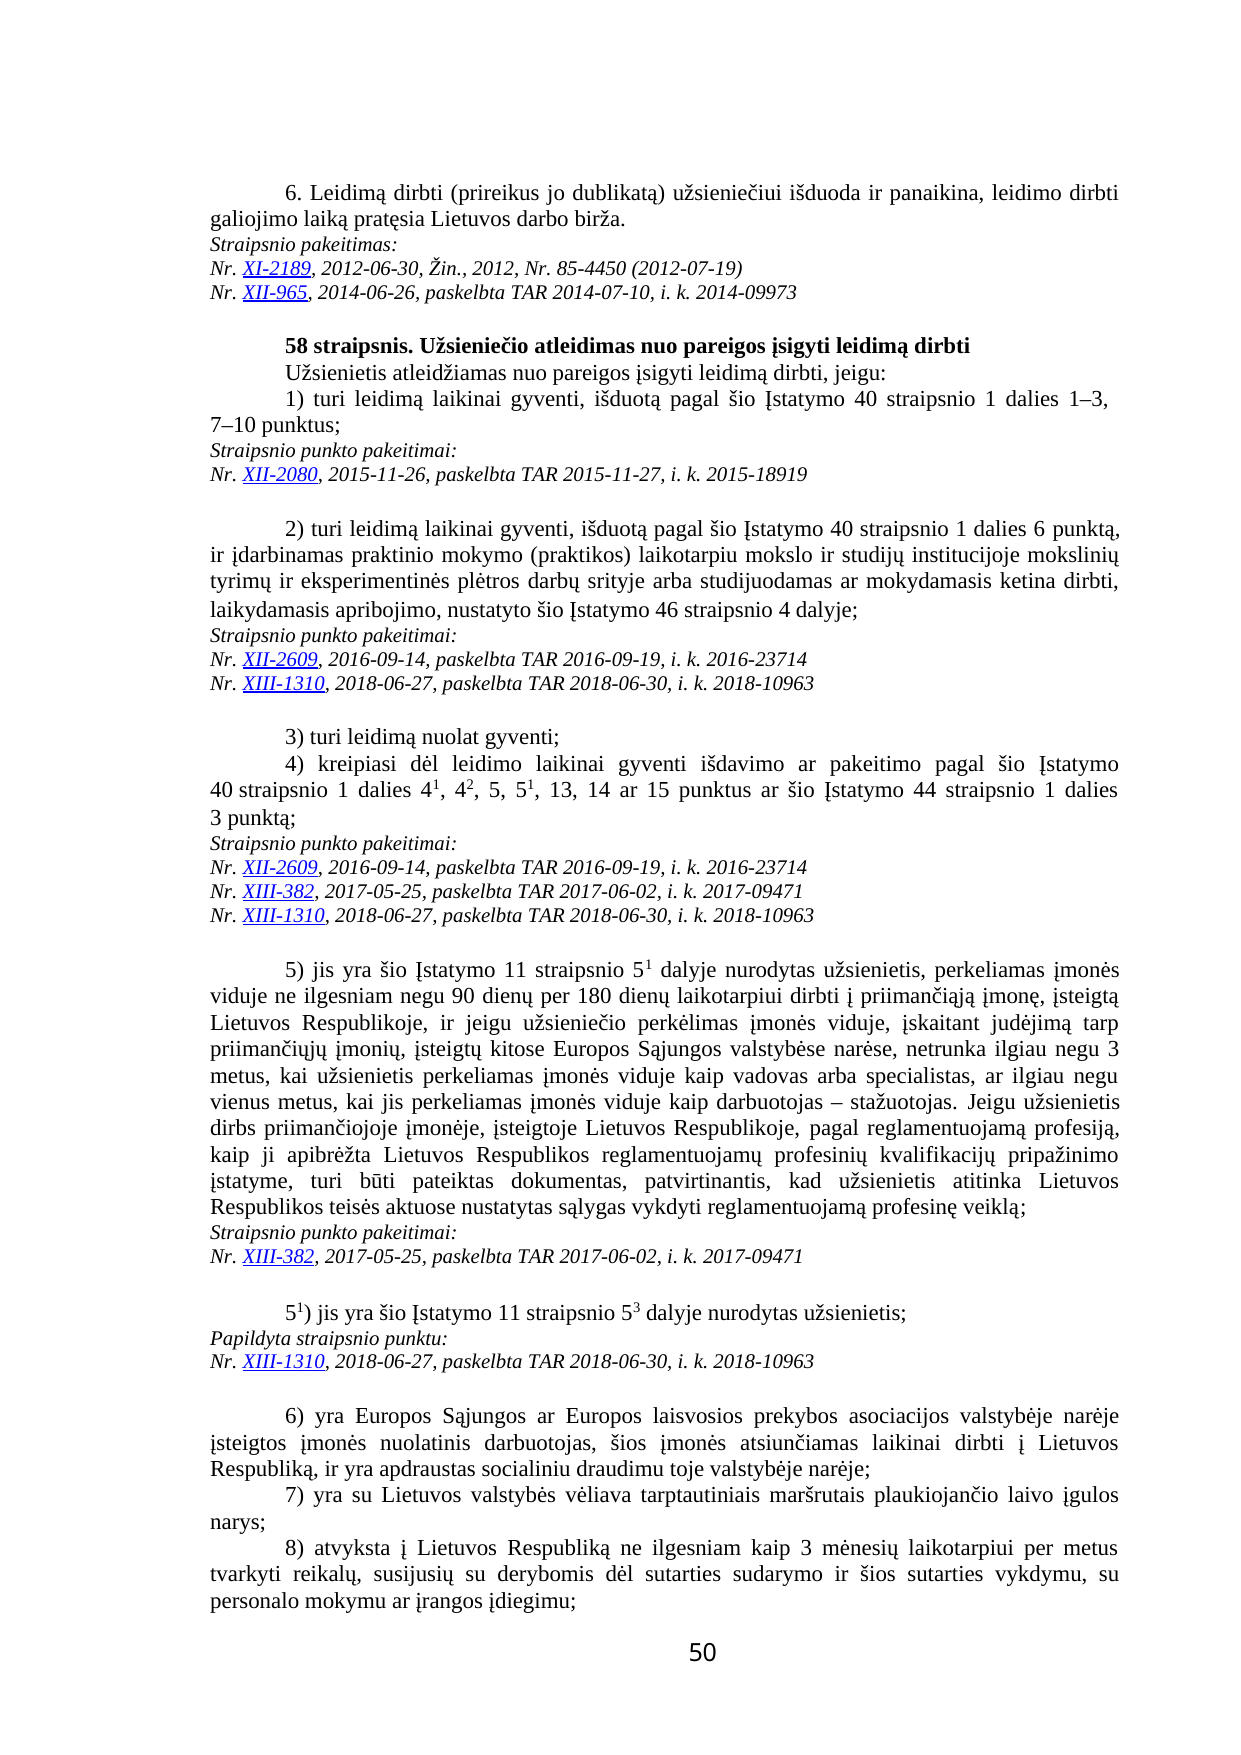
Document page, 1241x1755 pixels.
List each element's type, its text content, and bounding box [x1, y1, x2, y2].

text Straipsnio punkto pakeitimai: [210, 1220, 1120, 1244]
text 6. Leidimą dirbti (prireikus jo dublikatą) užsieniečiui išduoda ir panaikina, leidimo dirbti galiojimo laiką pratęsia Lietuvos darbo birža. [210, 179, 1120, 231]
text Nr. XII-2080, 2015-11-26, paskelbta TAR 2015-11-27, i. k. 2015-18919 [210, 462, 1120, 486]
text Straipsnio pakeitimas: [210, 231, 1120, 256]
text 7) yra su Lietuvos valstybės vėliava tarptautiniais maršrutais plaukiojančio laivo įgulos narys; [210, 1481, 1120, 1534]
text 3) turi leidimą nuolat gyventi; [210, 723, 1120, 750]
text Nr. XIII-1310, 2018-06-27, paskelbta TAR 2018-06-30, i. k. 2018-10963 [210, 903, 1120, 927]
text Nr. XIII-382, 2017-05-25, paskelbta TAR 2017-06-02, i. k. 2017-09471 [210, 879, 1120, 903]
text 51) jis yra šio Įstatymo 11 straipsnio 53 dalyje nurodytas užsienietis; [210, 1297, 1120, 1325]
text Nr. XII-2609, 2016-09-14, paskelbta TAR 2016-09-19, i. k. 2016-23714 [210, 647, 1120, 671]
text Straipsnio punkto pakeitimai: [210, 438, 1120, 462]
text Nr. XIII-382, 2017-05-25, paskelbta TAR 2017-06-02, i. k. 2017-09471 [210, 1244, 1120, 1268]
text Straipsnio punkto pakeitimai: [210, 831, 1120, 855]
text 58 straipsnis. Užsieniečio atleidimas nuo pareigos įsigyti leidimą dirbti [210, 332, 1120, 359]
text 4) kreipiasi dėl leidimo laikinai gyventi išdavimo ar pakeitimo pagal šio Įstatymo 40 straipsnio 1 dalies 41, 42, 5, 51, 13, 14 ar 15 punktus ar šio Įstatymo 44 straipsnio 1 dalies 3 punktą; [210, 750, 1120, 831]
text 1) turi leidimą laikinai gyventi, išduotą pagal šio Įstatymo 40 straipsnio 1 dalies 1–3, 7–10 punktus; [210, 385, 1120, 438]
text Nr. XII-2609, 2016-09-14, paskelbta TAR 2016-09-19, i. k. 2016-23714 [210, 855, 1120, 879]
text 5) jis yra šio Įstatymo 11 straipsnio 51 dalyje nurodytas užsienietis, perkeliamas įmonės viduje ne ilgesniam negu 90 dienų per 180 dienų laikotarpiui dirbti į priimančiąją įmonę, įsteigtą Lietuvos Respublikoje, ir jeigu užsieniečio perkėlimas įmonės viduje, įskaitant judėjimą tarp priimančiųjų įmonių, įsteigtų kitose Europos Sąjungos valstybėse narėse, netrunka ilgiau negu 3 metus, kai užsienietis perkeliamas įmonės viduje kaip vadovas arba specialistas, ar ilgiau negu vienus metus, kai jis perkeliamas įmonės viduje kaip darbuotojas – stažuotojas. Jeigu užsienietis dirbs priimančiojoje įmonėje, įsteigtoje Lietuvos Respublikoje, pagal reglamentuojamą profesiją, kaip ji apibrėžta Lietuvos Respublikos reglamentuojamų profesinių kvalifikacijų pripažinimo įstatyme, turi būti pateiktas dokumentas, patvirtinantis, kad užsienietis atitinka Lietuvos Respublikos teisės aktuose nustatytas sąlygas vykdyti reglamentuojamą profesinę veiklą; [210, 956, 1120, 1220]
text 6) yra Europos Sąjungos ar Europos laisvosios prekybos asociacijos valstybėje narėje įsteigtos įmonės nuolatinis darbuotojas, šios įmonės atsiunčiamas laikinai dirbti į Lietuvos Respubliką, ir yra apdraustas socialiniu draudimu toje valstybėje narėje; [210, 1402, 1120, 1481]
text Nr. XIII-1310, 2018-06-27, paskelbta TAR 2018-06-30, i. k. 2018-10963 [210, 1349, 1120, 1373]
text Papildyta straipsnio punktu: [210, 1325, 1120, 1349]
text Nr. XII-965, 2014-06-26, paskelbta TAR 2014-07-10, i. k. 2014-09973 [210, 279, 1120, 304]
text 8) atvyksta į Lietuvos Respubliką ne ilgesniam kaip 3 mėnesių laikotarpiui per metus tvarkyti reikalų, susijusių su derybomis dėl sutarties sudarymo ir šios sutarties vykdymu, su personalo mokymu ar įrangos įdiegimu; [210, 1534, 1120, 1613]
text Straipsnio punkto pakeitimai: [210, 622, 1120, 647]
text Užsienietis atleidžiamas nuo pareigos įsigyti leidimą dirbti, jeigu: [210, 359, 1120, 385]
text 2) turi leidimą laikinai gyventi, išduotą pagal šio Įstatymo 40 straipsnio 1 dalies 6 punktą, ir įdarbinamas praktinio mokymo (praktikos) laikotarpiu mokslo ir studijų institucijoje mokslinių tyrimų ir eksperimentinės plėtros darbų srityje arba studijuodamas ar mokydamasis ketina dirbti, laikydamasis apribojimo, nustatyto šio Įstatymo 46 straipsnio 4 dalyje; [210, 515, 1120, 622]
text Nr. XIII-1310, 2018-06-27, paskelbta TAR 2018-06-30, i. k. 2018-10963 [210, 671, 1120, 695]
text Nr. XI-2189, 2012-06-30, Žin., 2012, Nr. 85-4450 (2012-07-19) [210, 256, 1120, 279]
